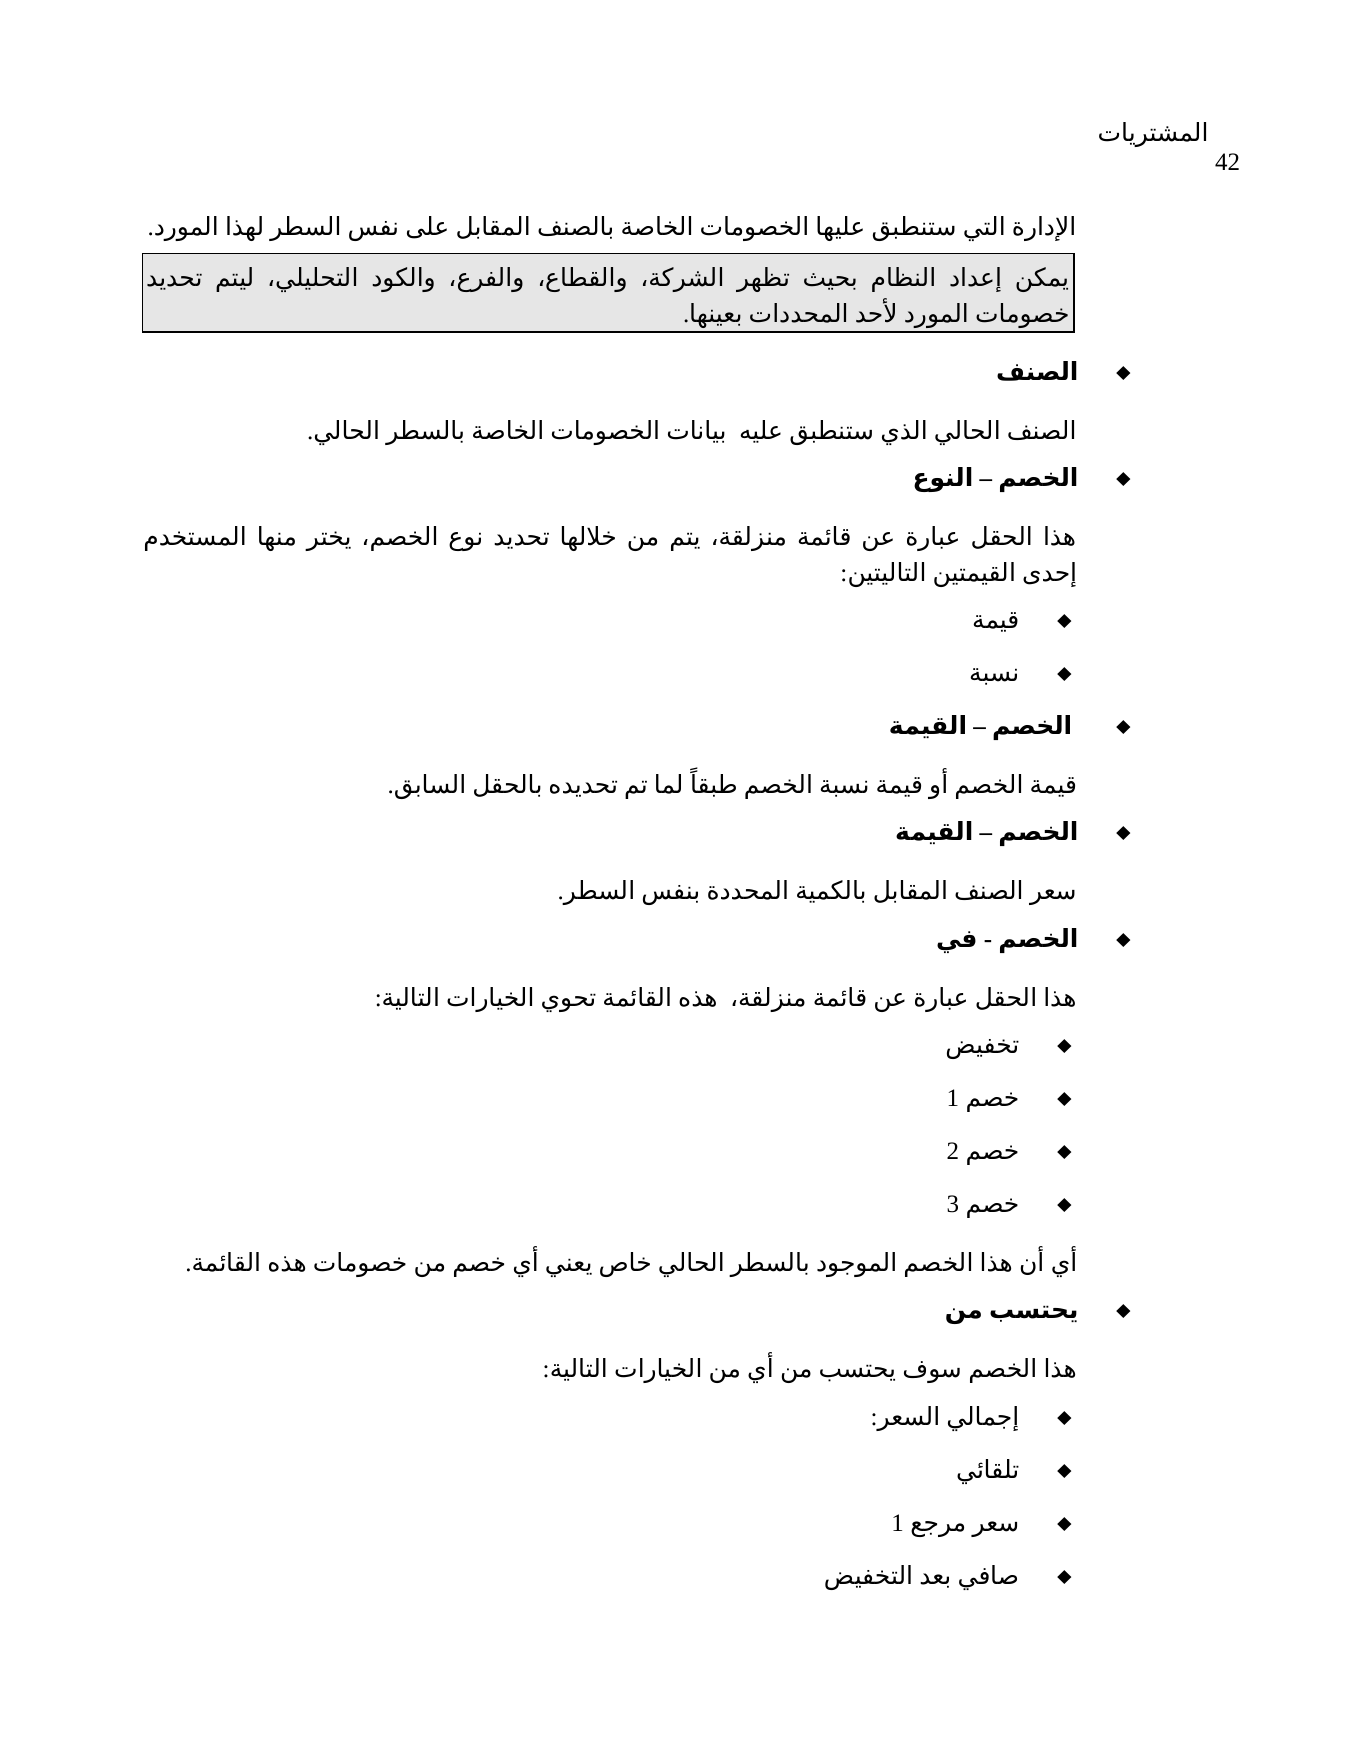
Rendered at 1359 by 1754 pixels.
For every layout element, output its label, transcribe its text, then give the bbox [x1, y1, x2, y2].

text سعر الصنف المقابل بالكمية المحددة بنفس السطر. [142, 870, 1077, 905]
text يمكن إعداد النظام بحيث تظهر الشركة، والقطاع، والفرع، والكود التحليلي، ليتم تحديد خصومات المورد لأحد المحددات بعينها. [143, 254, 1073, 331]
list تلقائي [177, 1448, 1057, 1484]
list الصنف [177, 350, 1116, 386]
list قيمة [177, 598, 1057, 634]
list نسبة [177, 651, 1057, 687]
list الخصم – القيمة [177, 811, 1116, 846]
list الخصم – النوع [177, 457, 1116, 492]
list صافي بعد التخفيض [177, 1554, 1057, 1590]
text هذا الحقل عبارة عن قائمة منزلقة، يتم من خلالها تحديد نوع الخصم، يختر منها المستخدم إحدى القيمتين التاليتين: [142, 516, 1077, 586]
list خصم 1 [177, 1076, 1057, 1112]
text أي أن هذا الخصم الموجود بالسطر الحالي خاص يعني أي خصم من خصومات هذه القائمة. [142, 1242, 1077, 1277]
text الصنف الحالي الذي ستنطبق عليه بيانات الخصومات الخاصة بالسطر الحالي. [142, 409, 1077, 445]
list سعر مرجع 1 [177, 1501, 1057, 1537]
list خصم 2 [177, 1129, 1057, 1165]
text هذا الحقل عبارة عن قائمة منزلقة، هذه القائمة تحوي الخيارات التالية: [142, 976, 1077, 1011]
list تخفيض [177, 1023, 1057, 1059]
list يحتسب من [177, 1289, 1116, 1324]
text قيمة الخصم أو قيمة نسبة الخصم طبقاً لما تم تحديده بالحقل السابق. [142, 763, 1077, 799]
list الخصم - في [177, 917, 1116, 952]
list الخصم – القيمة [177, 704, 1116, 740]
list خصم 3 [177, 1183, 1057, 1218]
list إجمالي السعر: [177, 1395, 1057, 1431]
text الإدارة التي ستنطبق عليها الخصومات الخاصة بالصنف المقابل على نفس السطر لهذا المورد. [142, 206, 1077, 241]
text هذا الخصم سوف يحتسب من أي من الخيارات التالية: [142, 1348, 1077, 1383]
